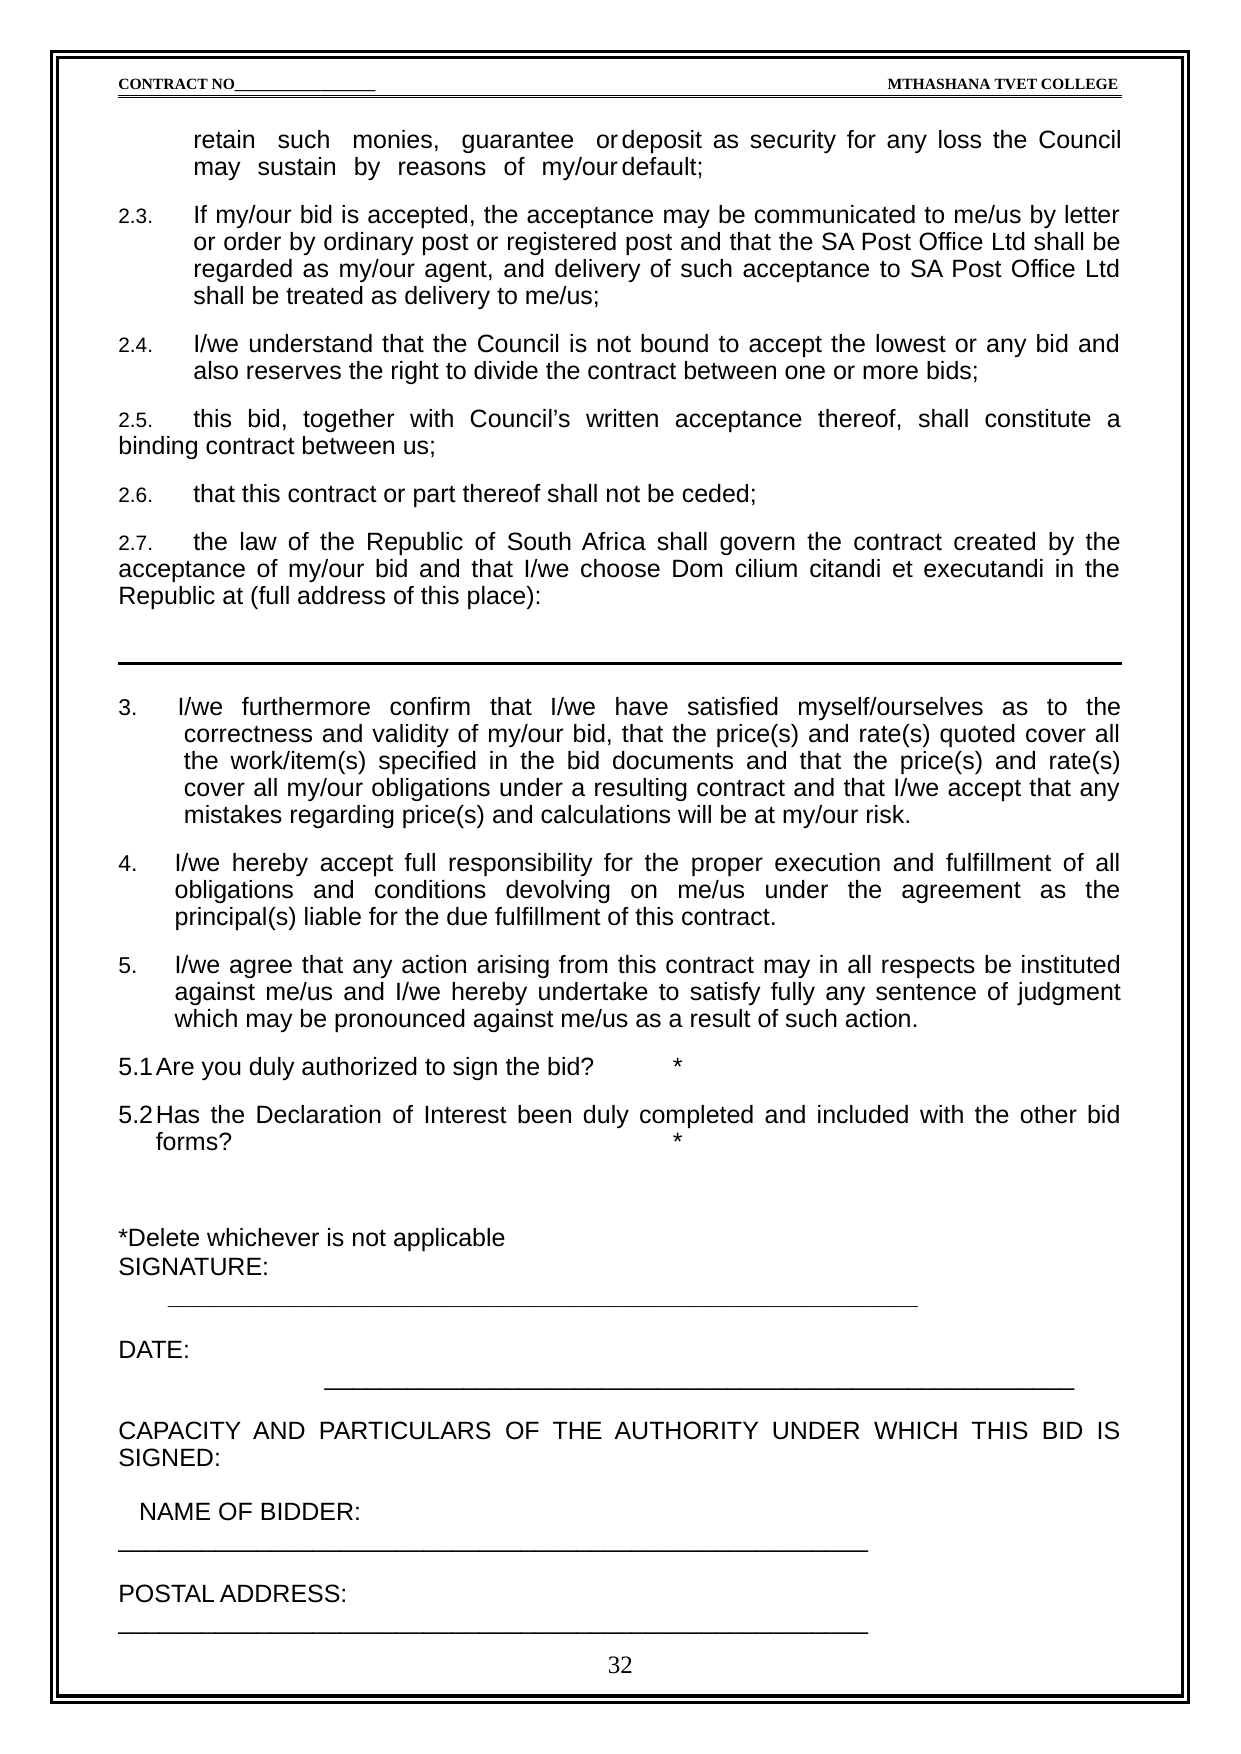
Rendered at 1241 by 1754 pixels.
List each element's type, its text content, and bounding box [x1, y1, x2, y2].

list Has the Declaration of Interest been duly completed and included with the other bid forms? * [118, 1102, 1122, 1156]
list If my/our bid is accepted, the acceptance may be communicated to me/us by letter or order by ordinary post or registered post and that the SA Post Office Ltd shall be regarded as my/our agent, and delivery of such acceptance to SA Post Office Ltd shall be treated as delivery to me/us; [118, 202, 1122, 310]
list I/we understand that the Council is not bound to accept the lowest or any bid and also reserves the right to divide the contract between one or more bids; [118, 331, 1122, 385]
list I/we agree that any action arising from this contract may in all respects be instituted against me/us and I/we hereby undertake to satisfy fully any sentence of judgment which may be pronounced against me/us as a result of such action. [118, 952, 1122, 1033]
list I/we furthermore confirm that I/we have satisfied myself/ourselves as to the correctness and validity of my/our bid, that the price(s) and rate(s) quoted cover all the work/item(s) specified in the bid documents and that the price(s) and rate(s) cover all my/our obligations under a resulting contract and that I/we accept that any mistakes regarding price(s) and calculations will be at my/our risk. [118, 694, 1122, 829]
text CAPACITY AND PARTICULARS OF THE AUTHORITY UNDER WHICH THIS BID IS SIGNED: [118, 1418, 1122, 1472]
text POSTAL ADDRESS: ______________________________________________________ [118, 1580, 1122, 1634]
list the law of the Republic of South Africa shall govern the contract created by the acceptance of my/our bid and that I/we choose Dom cilium citandi et executandi in the Republic at (full address of this place): [118, 529, 1122, 610]
text DATE: ______________________________________________________ [118, 1337, 1122, 1391]
text *Delete whichever is not applicable [118, 1225, 1122, 1252]
text SIGNATURE: ______________________________________________________ [118, 1252, 1122, 1309]
list retain such monies, guarantee or deposit as security for any loss the Council may sustain by reasons of my/our default; [118, 127, 1122, 181]
list this bid, together with Council’s written acceptance thereof, shall constitute a binding contract between us; [118, 406, 1122, 460]
list Are you duly authorized to sign the bid? * [118, 1054, 1122, 1081]
list that this contract or part thereof shall not be ceded; [118, 481, 1122, 508]
text NAME OF BIDDER: ______________________________________________________ [118, 1499, 1122, 1553]
list I/we hereby accept full responsibility for the proper execution and fulfillment of all obligations and conditions devolving on me/us under the agreement as the principal(s) liable for the due fulfillment of this contract. [118, 850, 1122, 931]
